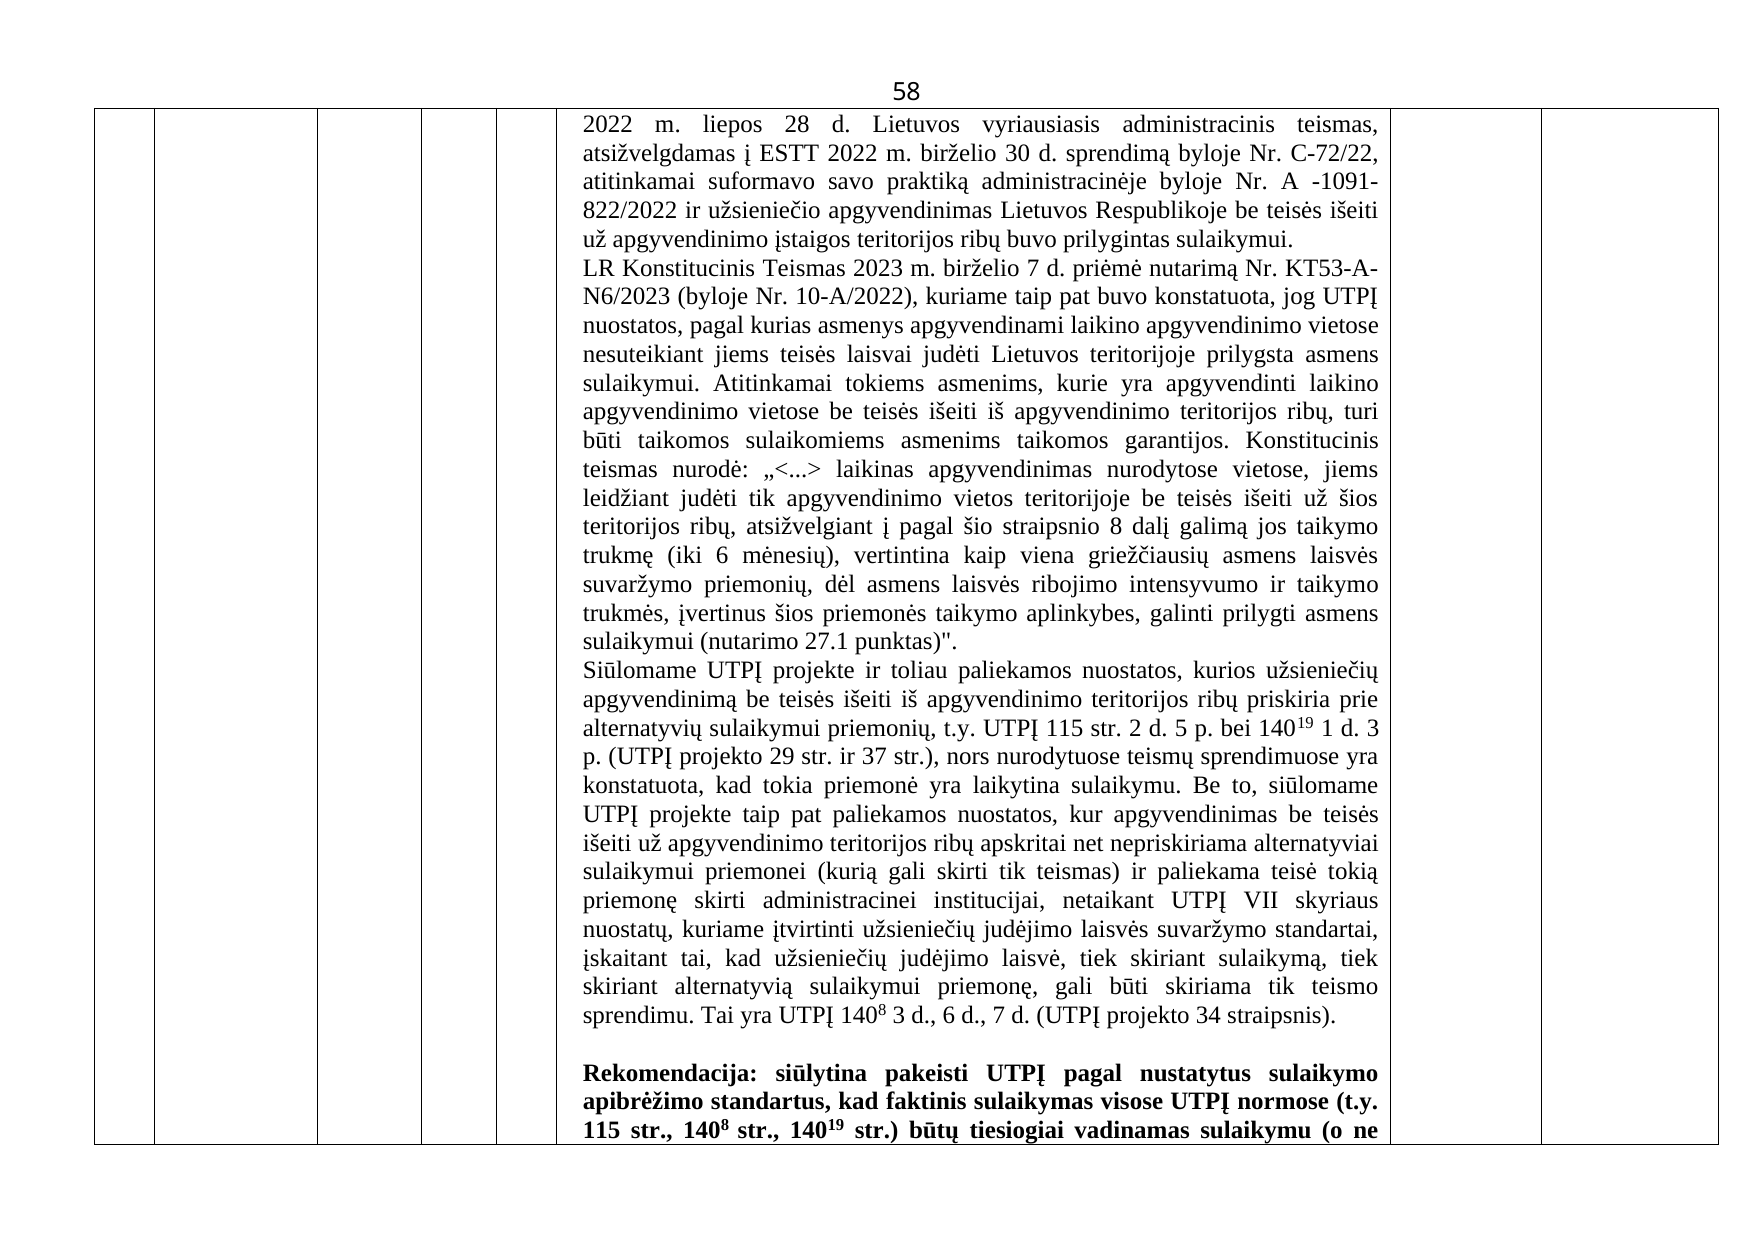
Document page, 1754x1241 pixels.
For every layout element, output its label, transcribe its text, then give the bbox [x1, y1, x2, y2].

table_cell [318, 109, 421, 1144]
table_cell [1542, 109, 1718, 1144]
table_cell [95, 109, 154, 1144]
table_cell [422, 109, 496, 1144]
table_cell [1391, 109, 1541, 1144]
table_cell [155, 109, 317, 1144]
table_cell 2022 m. liepos 28 d. Lietuvos vyriausiasis administracinis teismas, atsižvelgdamas į ESTT 2022 m. birželio 30 d. sprendimą byloje Nr. C-72/22, atitinkamai suformavo savo praktiką administracinėje byloje Nr. A -1091-822/2022 ir užsieniečio apgyvendinimas Lietuvos Respublikoje be teisės išeiti už apgyvendinimo įstaigos teritorijos ribų buvo prilygintas sulaikymui. LR Konstitucinis Teismas 2023 m. birželio 7 d. priėmė nutarimą Nr. KT53-A-N6/2023 (byloje Nr. 10-A/2022), kuriame taip pat buvo konstatuota, jog UTPĮ nuostatos, pagal kurias asmenys apgyvendinami laikino apgyvendinimo vietose nesuteikiant jiems teisės laisvai judėti Lietuvos teritorijoje prilygsta asmens sulaikymui. Atitinkamai tokiems asmenims, kurie yra apgyvendinti laikino apgyvendinimo vietose be teisės išeiti iš apgyvendinimo teritorijos ribų, turi būti taikomos sulaikomiems asmenims taikomos garantijos. Konstitucinis teismas nurodė: „<...> laikinas apgyvendinimas nurodytose vietose, jiems leidžiant judėti tik apgyvendinimo vietos teritorijoje be teisės išeiti už šios teritorijos ribų, atsižvelgiant į pagal šio straipsnio 8 dalį galimą jos taikymo trukmę (iki 6 mėnesių), vertintina kaip viena griežčiausių asmens laisvės suvaržymo priemonių, dėl asmens laisvės ribojimo intensyvumo ir taikymo trukmės, įvertinus šios priemonės taikymo aplinkybes, galinti prilygti asmens sulaikymui (nutarimo 27.1 punktas)". Siūlomame UTPĮ projekte ir toliau paliekamos nuostatos, kurios užsieniečių apgyvendinimą be teisės išeiti iš apgyvendinimo teritorijos ribų priskiria prie alternatyvių sulaikymui priemonių, t.y. UTPĮ 115 str. 2 d. 5 p. bei 14019 1 d. 3 p. (UTPĮ projekto 29 str. ir 37 str.), nors nurodytuose teismų sprendimuose yra konstatuota, kad tokia priemonė yra laikytina sulaikymu. Be to, siūlomame UTPĮ projekte taip pat paliekamos nuostatos, kur apgyvendinimas be teisės išeiti už apgyvendinimo teritorijos ribų apskritai net nepriskiriama alternatyviai sulaikymui priemonei (kurią gali skirti tik teismas) ir paliekama teisė tokią priemonę skirti administracinei institucijai, netaikant UTPĮ VII skyriaus nuostatų, kuriame įtvirtinti užsieniečių judėjimo laisvės suvaržymo standartai, įskaitant tai, kad užsieniečių judėjimo laisvė, tiek skiriant sulaikymą, tiek skiriant alternatyvią sulaikymui priemonę, gali būti skiriama tik teismo sprendimu. Tai yra UTPĮ 1408 3 d., 6 d., 7 d. (UTPĮ projekto 34 straipsnis). Rekomendacija: siūlytina pakeisti UTPĮ pagal nustatytus sulaikymo apibrėžimo standartus, kad faktinis sulaikymas visose UTPĮ normose (t.y. 115 str., 1408 str., 14019 str.) būtų tiesiogiai vadinamas sulaikymu (o ne [557, 109, 1390, 1144]
table_cell [497, 109, 556, 1144]
